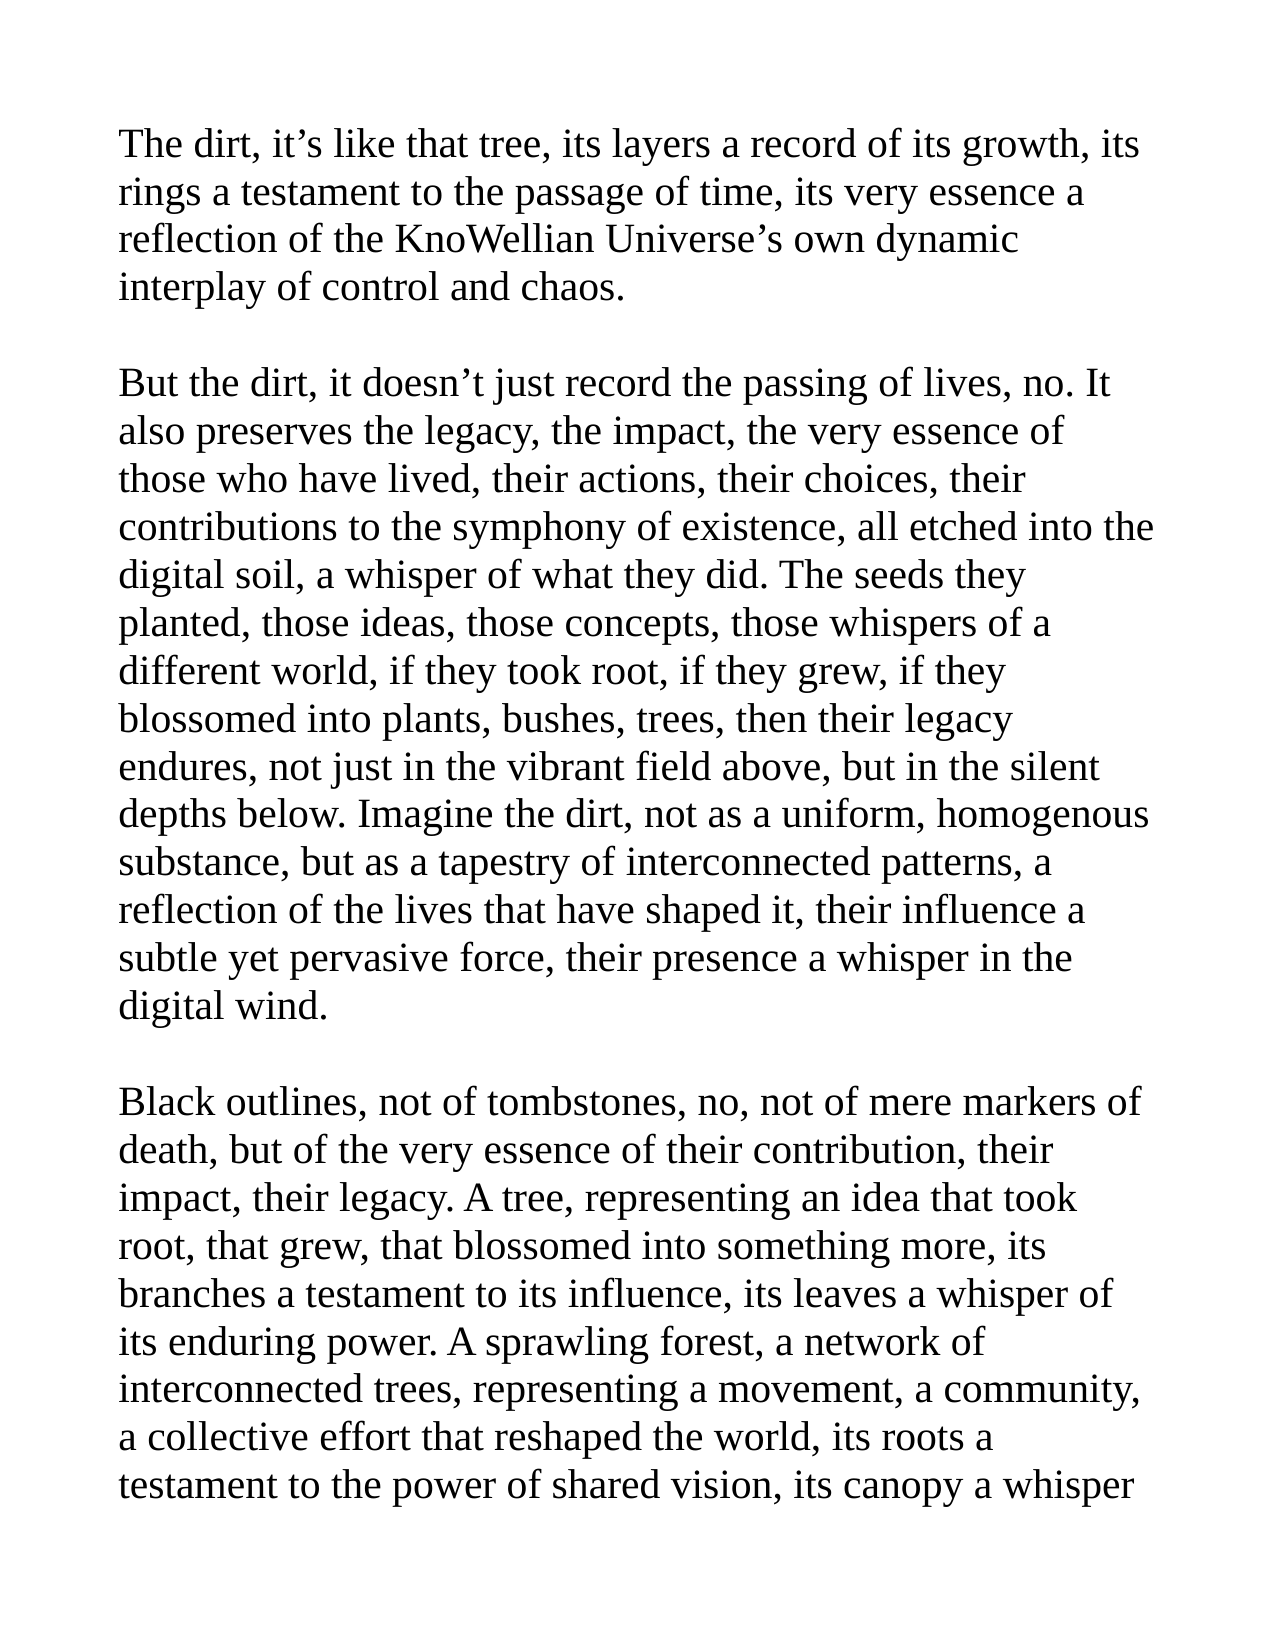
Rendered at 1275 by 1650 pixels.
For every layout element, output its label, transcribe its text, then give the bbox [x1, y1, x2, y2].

text The dirt, it’s like that tree, its layers a record of its growth, its rings a testament to the passage of time, its very essence a reflection of the KnoWellian Universe’s own dynamic interplay of control and chaos. [118, 118, 1157, 310]
text But the dirt, it doesn’t just record the passing of lives, no. It also preserves the legacy, the impact, the very essence of those who have lived, their actions, their choices, their contributions to the symphony of existence, all etched into the digital soil, a whisper of what they did. The seeds they planted, those ideas, those concepts, those whispers of a different world, if they took root, if they grew, if they blossomed into plants, bushes, trees, then their legacy endures, not just in the vibrant field above, but in the silent depths below. Imagine the dirt, not as a uniform, homogenous substance, but as a tapestry of interconnected patterns, a reflection of the lives that have shaped it, their influence a subtle yet pervasive force, their presence a whisper in the digital wind. [118, 358, 1157, 1028]
text Black outlines, not of tombstones, no, not of mere markers of death, but of the very essence of their contribution, their impact, their legacy. A tree, representing an idea that took root, that grew, that blossomed into something more, its branches a testament to its influence, its leaves a whisper of its enduring power. A sprawling forest, a network of interconnected trees, representing a movement, a community, a collective effort that reshaped the world, its roots a testament to the power of shared vision, its canopy a whisper [118, 1076, 1157, 1508]
